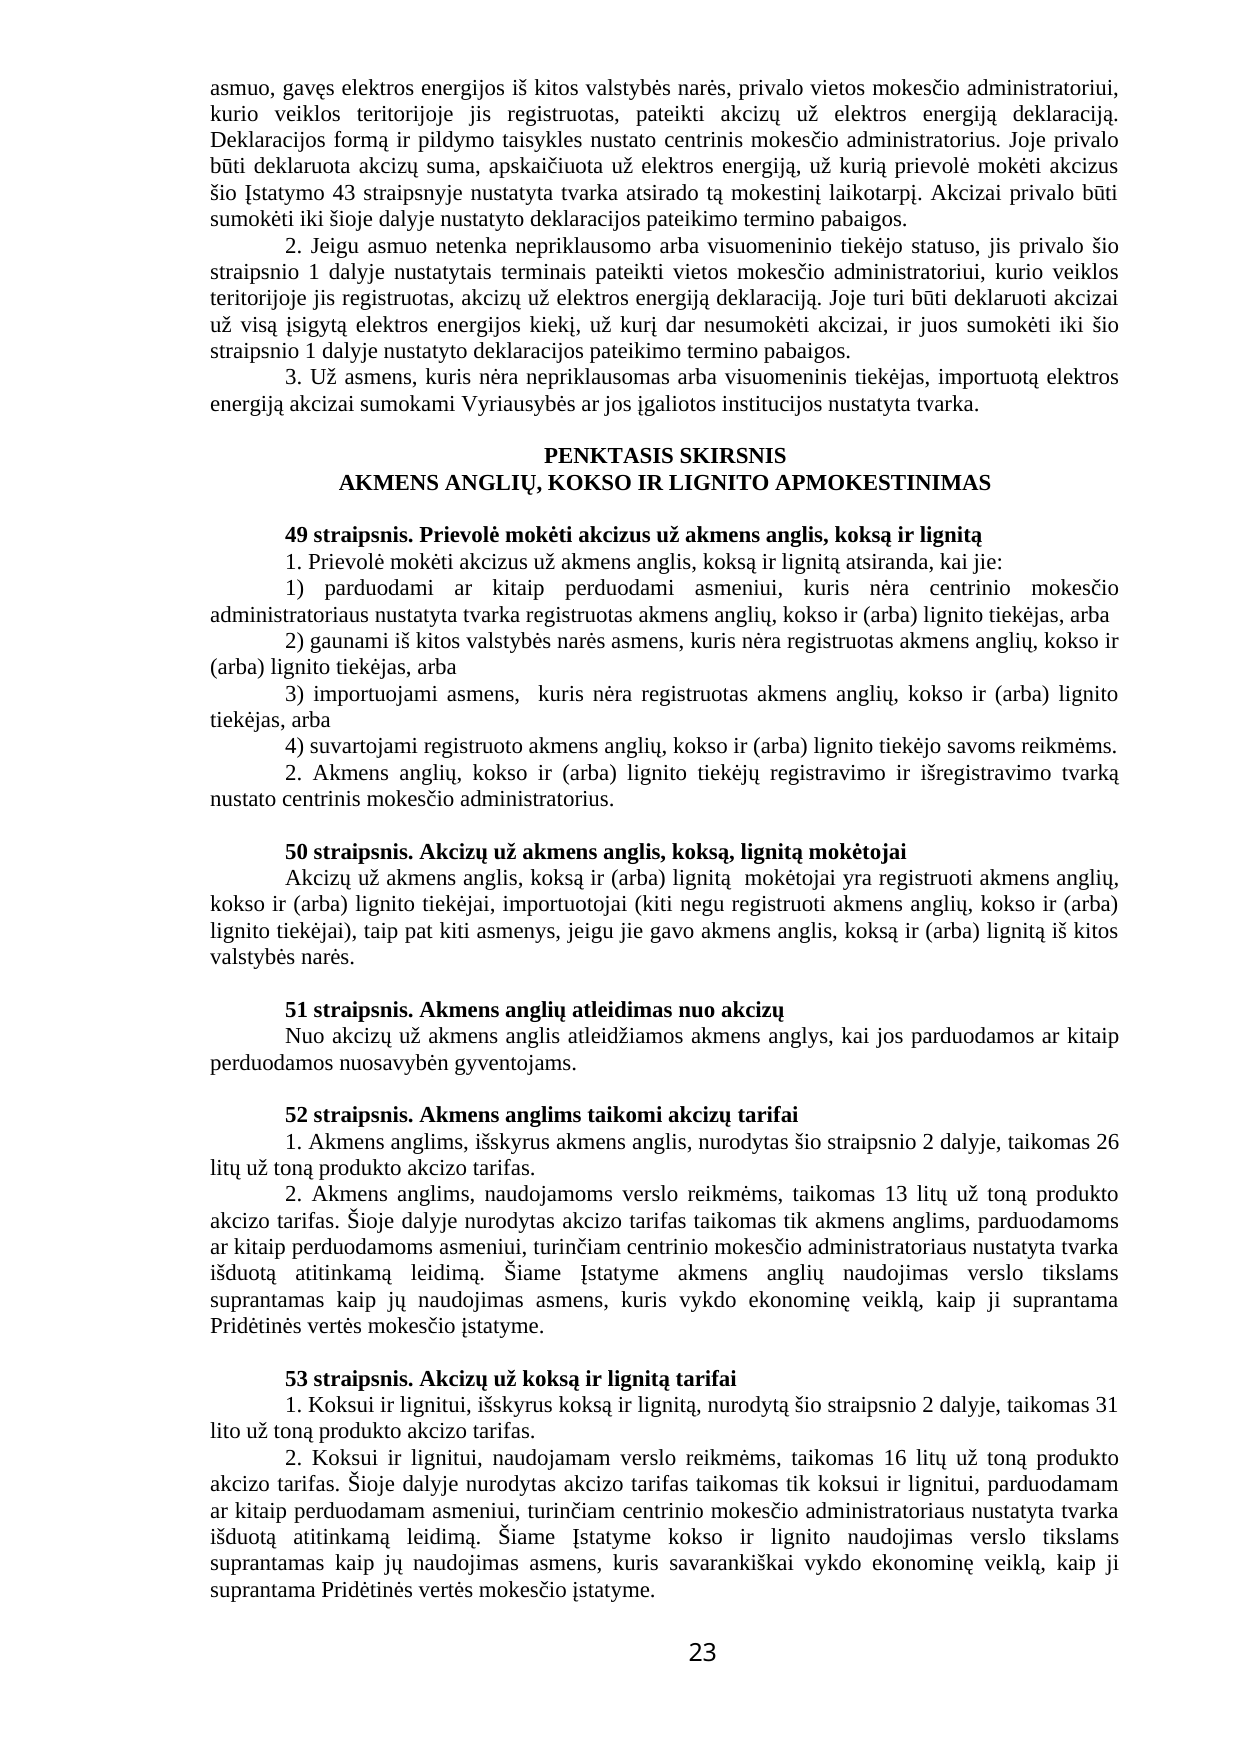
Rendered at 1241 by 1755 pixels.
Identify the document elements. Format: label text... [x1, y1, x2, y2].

text 2. Koksui ir lignitui, naudojamam verslo reikmėms, taikomas 16 litų už toną produkto akcizo tarifas. Šioje dalyje nurodytas akcizo tarifas taikomas tik koksui ir lignitui, parduodamam ar kitaip perduodamam asmeniui, turinčiam centrinio mokesčio administratoriaus nustatyta tvarka išduotą atitinkamą leidimą. Šiame Įstatyme kokso ir lignito naudojimas verslo tikslams suprantamas kaip jų naudojimas asmens, kuris savarankiškai vykdo ekonominę veiklą, kaip ji suprantama Pridėtinės vertės mokesčio įstatyme. [210, 1444, 1120, 1602]
text 1) parduodami ar kitaip perduodami asmeniui, kuris nėra centrinio mokesčio administratoriaus nustatyta tvarka registruotas akmens anglių, kokso ir (arba) lignito tiekėjas, arba [210, 574, 1120, 627]
text 4) suvartojami registruoto akmens anglių, kokso ir (arba) lignito tiekėjo savoms reikmėms. [210, 732, 1120, 759]
text 2. Akmens anglių, kokso ir (arba) lignito tiekėjų registravimo ir išregistravimo tvarką nustato centrinis mokesčio administratorius. [210, 759, 1120, 811]
text AKMENS ANGLIŲ, KOKSO IR LIGNITO APMOKESTINIMAS [210, 469, 1120, 495]
text Nuo akcizų už akmens anglis atleidžiamos akmens anglys, kai jos parduodamos ar kitaip perduodamos nuosavybėn gyventojams. [210, 1022, 1120, 1075]
text 53 straipsnis. Akcizų už koksą ir lignitą tarifai [210, 1365, 1120, 1391]
text 2) gaunami iš kitos valstybės narės asmens, kuris nėra registruotas akmens anglių, kokso ir (arba) lignito tiekėjas, arba [210, 627, 1120, 680]
text 1. Koksui ir lignitui, išskyrus koksą ir lignitą, nurodytą šio straipsnio 2 dalyje, taikomas 31 lito už toną produkto akcizo tarifas. [210, 1391, 1120, 1444]
text 1. Prievolė mokėti akcizus už akmens anglis, koksą ir lignitą atsiranda, kai jie: [210, 548, 1120, 574]
text 1. Akmens anglims, išskyrus akmens anglis, nurodytas šio straipsnio 2 dalyje, taikomas 26 litų už toną produkto akcizo tarifas. [210, 1128, 1120, 1180]
text PENKTASIS SKIRSNIS [210, 442, 1120, 469]
text 50 straipsnis. Akcizų už akmens anglis, koksą, lignitą mokėtojai [210, 838, 1120, 864]
text 2. Jeigu asmuo netenka nepriklausomo arba visuomeninio tiekėjo statuso, jis privalo šio straipsnio 1 dalyje nustatytais terminais pateikti vietos mokesčio administratoriui, kurio veiklos teritorijoje jis registruotas, akcizų už elektros energiją deklaraciją. Joje turi būti deklaruoti akcizai už visą įsigytą elektros energijos kiekį, už kurį dar nesumokėti akcizai, ir juos sumokėti iki šio straipsnio 1 dalyje nustatyto deklaracijos pateikimo termino pabaigos. [210, 232, 1120, 363]
text 52 straipsnis. Akmens anglims taikomi akcizų tarifai [210, 1101, 1120, 1128]
text 3) importuojami asmens, kuris nėra registruotas akmens anglių, kokso ir (arba) lignito tiekėjas, arba [210, 680, 1120, 732]
text 51 straipsnis. Akmens anglių atleidimas nuo akcizų [210, 996, 1120, 1022]
text 2. Akmens anglims, naudojamoms verslo reikmėms, taikomas 13 litų už toną produkto akcizo tarifas. Šioje dalyje nurodytas akcizo tarifas taikomas tik akmens anglims, parduodamoms ar kitaip perduodamoms asmeniui, turinčiam centrinio mokesčio administratoriaus nustatyta tvarka išduotą atitinkamą leidimą. Šiame Įstatyme akmens anglių naudojimas verslo tikslams suprantamas kaip jų naudojimas asmens, kuris vykdo ekonominę veiklą, kaip ji suprantama Pridėtinės vertės mokesčio įstatyme. [210, 1180, 1120, 1338]
text 49 straipsnis. Prievolė mokėti akcizus už akmens anglis, koksą ir lignitą [210, 522, 1120, 548]
text 3. Už asmens, kuris nėra nepriklausomas arba visuomeninis tiekėjas, importuotą elektros energiją akcizai sumokami Vyriausybės ar jos įgaliotos institucijos nustatyta tvarka. [210, 363, 1120, 416]
text Akcizų už akmens anglis, koksą ir (arba) lignitą mokėtojai yra registruoti akmens anglių, kokso ir (arba) lignito tiekėjai, importuotojai (kiti negu registruoti akmens anglių, kokso ir (arba) lignito tiekėjai), taip pat kiti asmenys, jeigu jie gavo akmens anglis, koksą ir (arba) lignitą iš kitos valstybės narės. [210, 864, 1120, 969]
text asmuo, gavęs elektros energijos iš kitos valstybės narės, privalo vietos mokesčio administratoriui, kurio veiklos teritorijoje jis registruotas, pateikti akcizų už elektros energiją deklaraciją. Deklaracijos formą ir pildymo taisykles nustato centrinis mokesčio administratorius. Joje privalo būti deklaruota akcizų suma, apskaičiuota už elektros energiją, už kurią prievolė mokėti akcizus šio Įstatymo 43 straipsnyje nustatyta tvarka atsirado tą mokestinį laikotarpį. Akcizai privalo būti sumokėti iki šioje dalyje nustatyto deklaracijos pateikimo termino pabaigos. [210, 73, 1120, 232]
